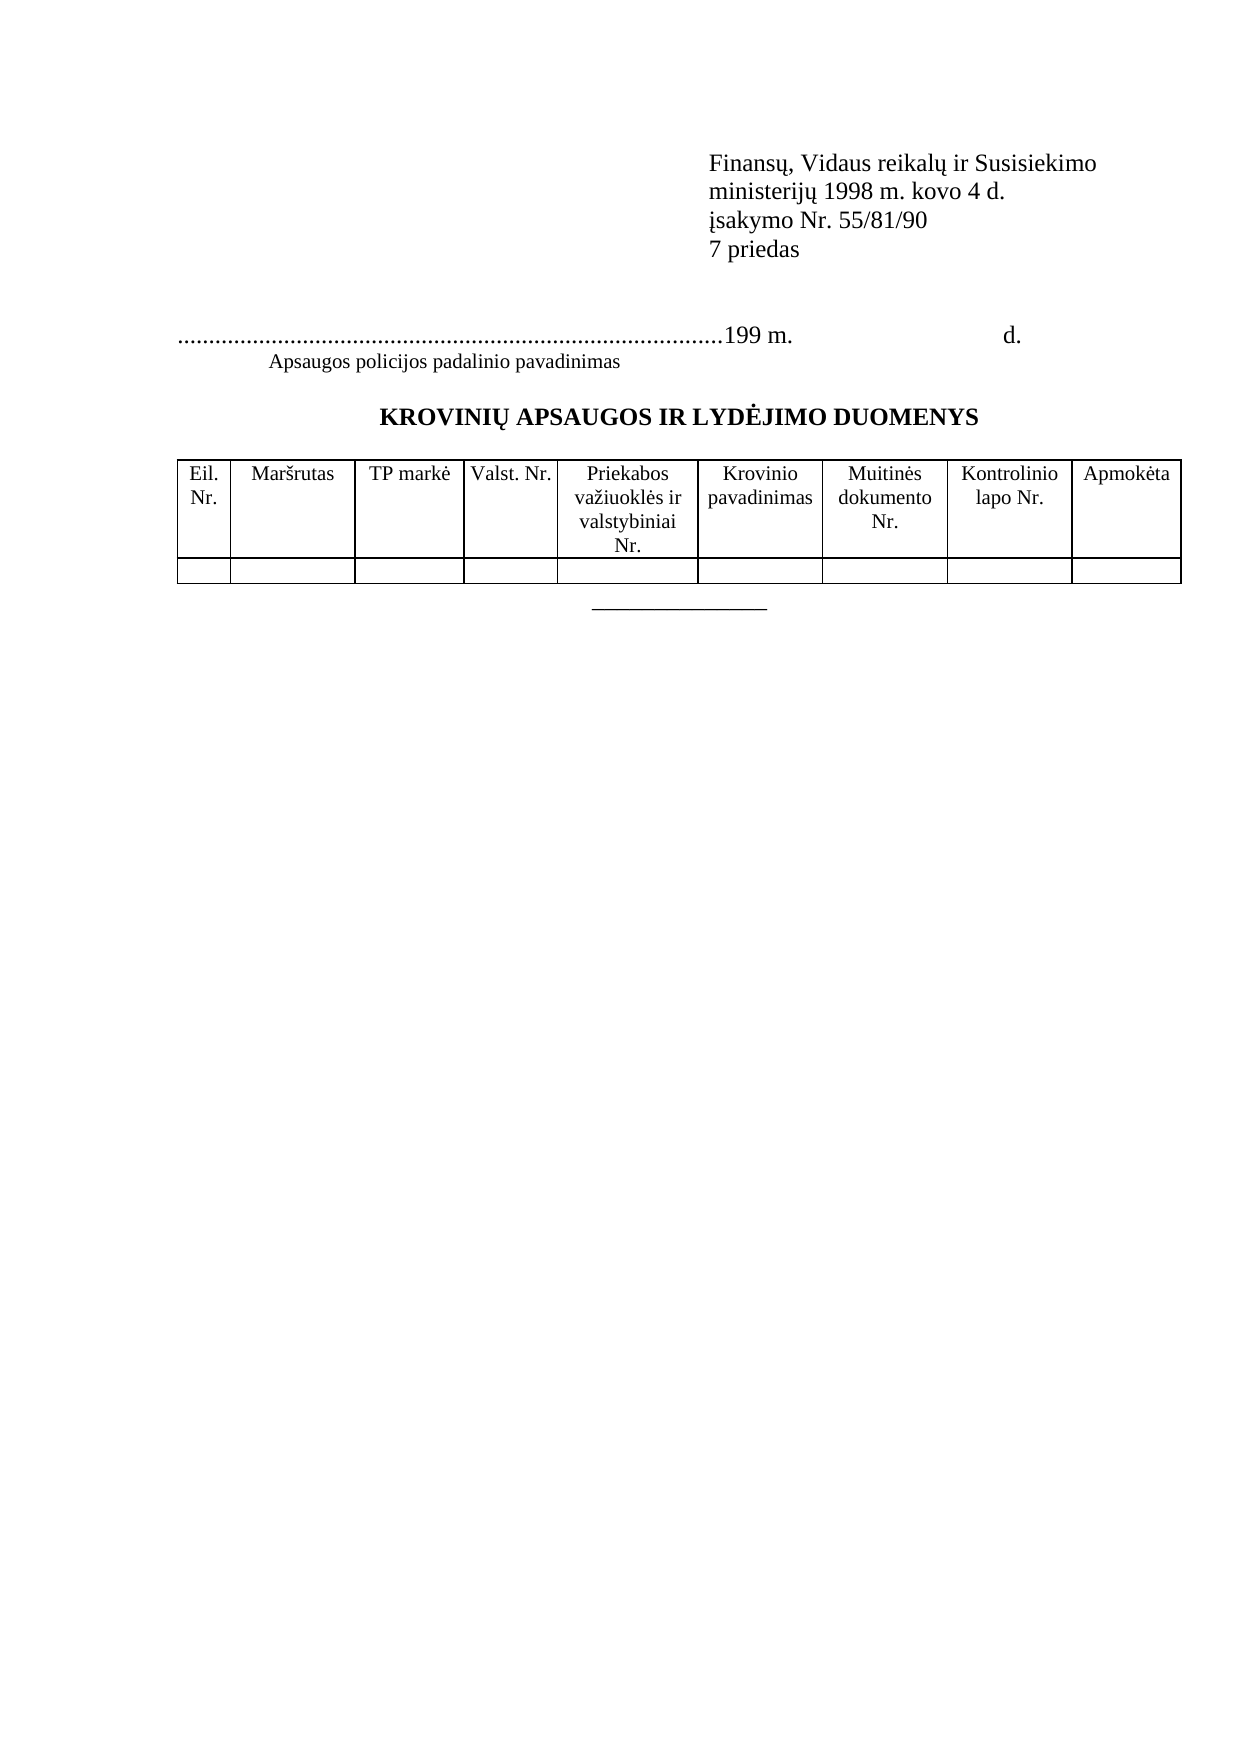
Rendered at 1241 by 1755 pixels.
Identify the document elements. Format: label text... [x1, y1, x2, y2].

table_cell [1073, 559, 1180, 583]
text įsakymo Nr. 55/81/90 [177, 205, 1181, 234]
text Apsaugos policijos padalinio pavadinimas [177, 349, 1181, 373]
text 199 m. d. [177, 320, 1181, 349]
table_header Apmokėta [1073, 461, 1180, 557]
table_cell [178, 559, 230, 583]
text KROVINIŲ APSAUGOS IR LYDĖJIMO DUOMENYS [177, 402, 1181, 430]
table_header Krovinio pavadinimas [699, 461, 822, 557]
table_header Kontrolinio lapo Nr. [948, 461, 1071, 557]
table_cell [558, 559, 697, 583]
text ______________ [177, 584, 1181, 613]
table_header Maršrutas [231, 461, 354, 557]
table_cell [948, 559, 1071, 583]
table_cell [356, 559, 463, 583]
table_header Priekabos važiuoklės ir valstybiniai Nr. [558, 461, 697, 557]
table_header Muitinės dokumento Nr. [823, 461, 947, 557]
table_cell [823, 559, 947, 583]
table_header Valst. Nr. [465, 461, 557, 557]
table_header Eil. Nr. [178, 461, 230, 557]
table_cell [699, 559, 822, 583]
text Finansų, Vidaus reikalų ir Susisiekimo [177, 148, 1181, 176]
table_header TP markė [356, 461, 463, 557]
table_cell [465, 559, 557, 583]
text ministerijų 1998 m. kovo 4 d. [177, 176, 1181, 205]
text 7 priedas [177, 234, 1181, 263]
table_cell [231, 559, 354, 583]
